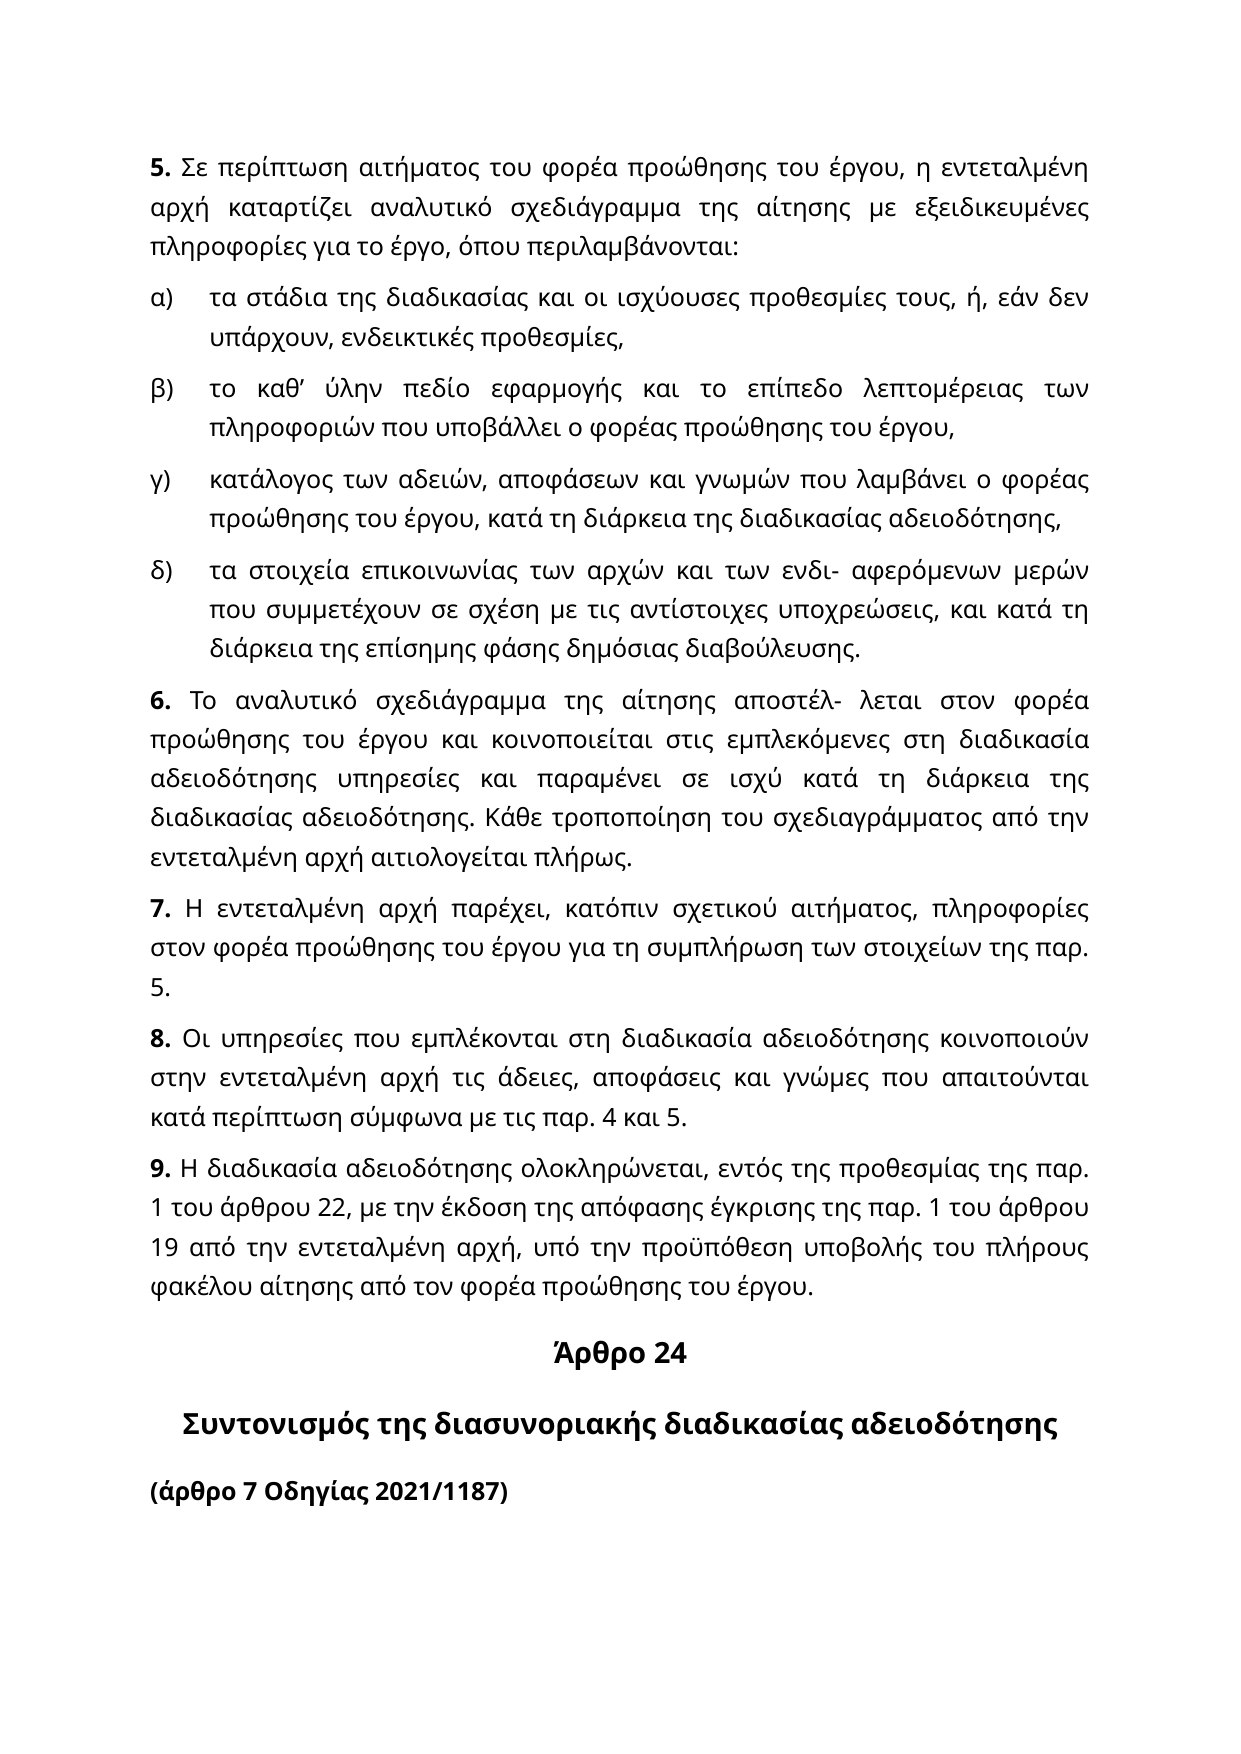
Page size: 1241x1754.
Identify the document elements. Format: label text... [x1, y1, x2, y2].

text 7. Η εντεταλμένη αρχή παρέχει, κατόπιν σχετικού αιτήματος, πληροφορίες στον φορέα προώθησης του έργου για τη συμπλήρωση των στοιχείων της παρ. 5. [150, 891, 1090, 1003]
subtitle Άρθρο 24 [150, 1332, 1090, 1372]
text 6. Το αναλυτικό σχεδιάγραμμα της αίτησης αποστέλ- λεται στον φορέα προώθησης του έργου και κοινοποιείται στις εμπλεκόμενες στη διαδικασία αδειοδότησης υπηρεσίες και παραμένει σε ισχύ κατά τη διάρκεια της διαδικασίας αδειοδότησης. Κάθε τροποποίηση του σχεδιαγράμματος από την εντεταλμένη αρχή αιτιολογείται πλήρως. [150, 682, 1090, 873]
list α) τα στάδια της διαδικασίας και οι ισχύουσες προθεσμίες τους, ή, εάν δεν υπάρχουν, ενδεικτικές προθεσμίες, [150, 280, 1090, 353]
list β) το καθ’ ύλην πεδίο εφαρμογής και το επίπεδο λεπτομέρειας των πληροφοριών που υποβάλλει ο φορέας προώθησης του έργου, [150, 371, 1090, 444]
list γ) κατάλογος των αδειών, αποφάσεων και γνωμών που λαμβάνει ο φορέας προώθησης του έργου, κατά τη διάρκεια της διαδικασίας αδειοδότησης, [150, 462, 1090, 535]
text (άρθρο 7 Οδηγίας 2021/1187) [150, 1474, 1090, 1508]
text 9. Η διαδικασία αδειοδότησης ολοκληρώνεται, εντός της προθεσμίας της παρ. 1 του άρθρου 22, με την έκδοση της απόφασης έγκρισης της παρ. 1 του άρθρου 19 από την εντεταλμένη αρχή, υπό την προϋπόθεση υποβολής του πλήρους φακέλου αίτησης από τον φορέα προώθησης του έργου. [150, 1151, 1090, 1302]
text 8. Οι υπηρεσίες που εμπλέκονται στη διαδικασία αδειοδότησης κοινοποιούν στην εντεταλμένη αρχή τις άδειες, αποφάσεις και γνώμες που απαιτούνται κατά περίπτωση σύμφωνα με τις παρ. 4 και 5. [150, 1021, 1090, 1133]
subtitle Συντονισμός της διασυνοριακής διαδικασίας αδειοδότησης [150, 1403, 1090, 1443]
text 5. Σε περίπτωση αιτήματος του φορέα προώθησης του έργου, η εντεταλμένη αρχή καταρτίζει αναλυτικό σχεδιάγραμμα της αίτησης με εξειδικευμένες πληροφορίες για το έργο, όπου περιλαμβάνονται: [150, 150, 1090, 262]
list δ) τα στοιχεία επικοινωνίας των αρχών και των ενδι- αφερόμενων μερών που συμμετέχουν σε σχέση με τις αντίστοιχες υποχρεώσεις, και κατά τη διάρκεια της επίσημης φάσης δημόσιας διαβούλευσης. [150, 552, 1090, 665]
